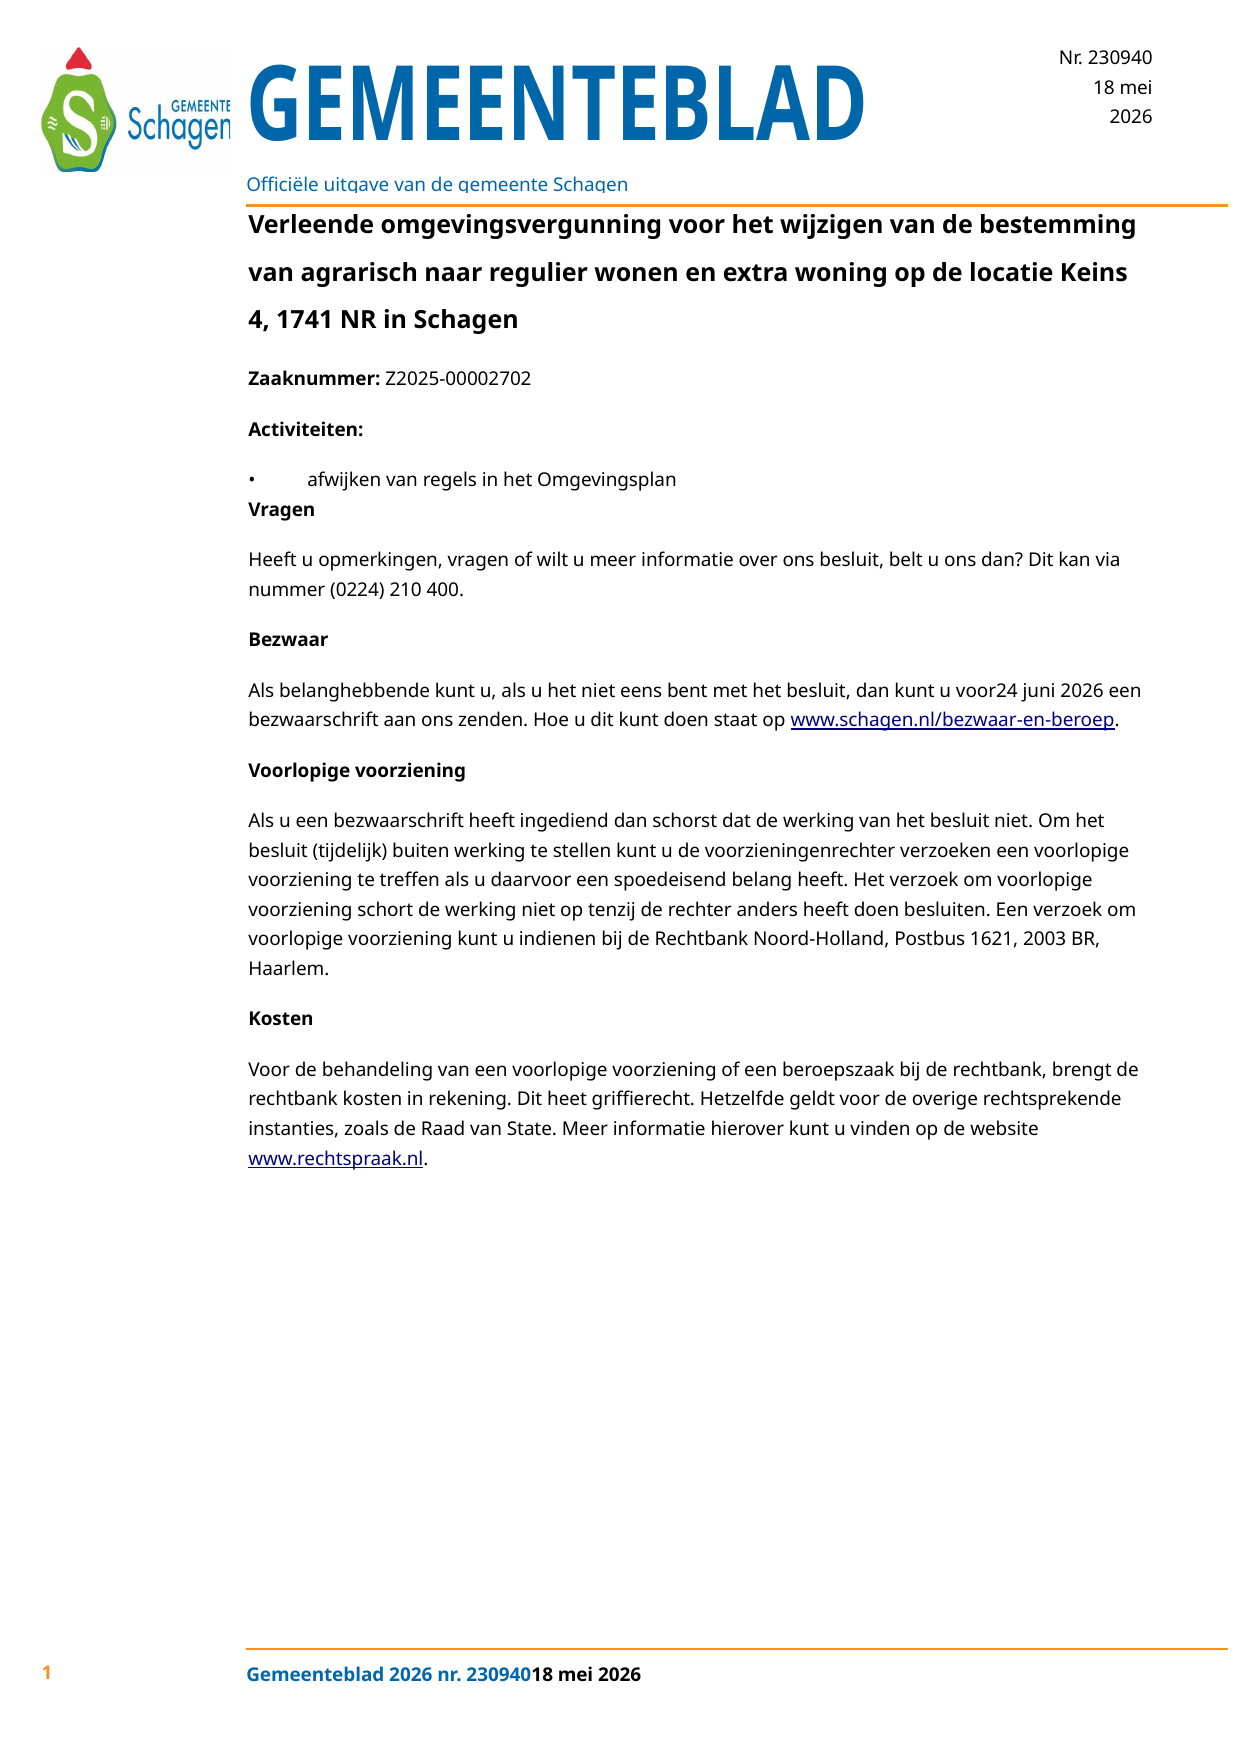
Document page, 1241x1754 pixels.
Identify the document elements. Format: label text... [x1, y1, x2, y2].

picture [41, 47, 231, 172]
text Kosten [248, 1006, 1152, 1031]
text Voorlopige voorziening [248, 757, 1152, 782]
text Als belanghebbende kunt u, als u het niet eens bent met het besluit, dan kunt u voor24 juni 2026 een bezwaarschrift aan ons zenden. Hoe u dit kunt doen staat op www.schagen.nl/bezwaar-en-beroep. [248, 677, 1152, 732]
text Heeft u opmerkingen, vragen of wilt u meer informatie over ons besluit, belt u ons dan? Dit kan via nummer (0224) 210 400. [248, 546, 1152, 602]
list afwijken van regels in het Omgevingsplan [248, 466, 1152, 492]
text Bezwaar [248, 626, 1152, 652]
text Vragen [248, 496, 1152, 522]
text Voor de behandeling van een voorlopige voorziening of een beroepszaak bij de rechtbank, brengt de rechtbank kosten in rekening. Dit heet griffierecht. Hetzelfde geldt voor de overige rechtsprekende instanties, zoals de Raad van State. Meer informatie hierover kunt u vinden op de website www.rechtspraak.nl. [248, 1056, 1152, 1170]
text Activiteiten: [248, 416, 1152, 442]
text Als u een bezwaarschrift heeft ingediend dan schorst dat de werking van het besluit niet. Om het besluit (tijdelijk) buiten werking te stellen kunt u de voorzieningenrechter verzoeken een voorlopige voorziening te treffen als u daarvoor een spoedeisend belang heeft. Het verzoek om voorlopige voorziening schort de werking niet op tenzij de rechter anders heeft doen besluiten. Een verzoek om voorlopige voorziening kunt u indienen bij de Rechtbank Noord-Holland, Postbus 1621, 2003 BR, Haarlem. [248, 807, 1152, 981]
text Verleende omgevingsvergunning voor het wijzigen van de bestemming van agrarisch naar regulier wonen en extra woning op de locatie Keins 4, 1741 NR in Schagen [248, 207, 1152, 336]
text Zaaknummer: Z2025-00002702 [248, 366, 1152, 391]
